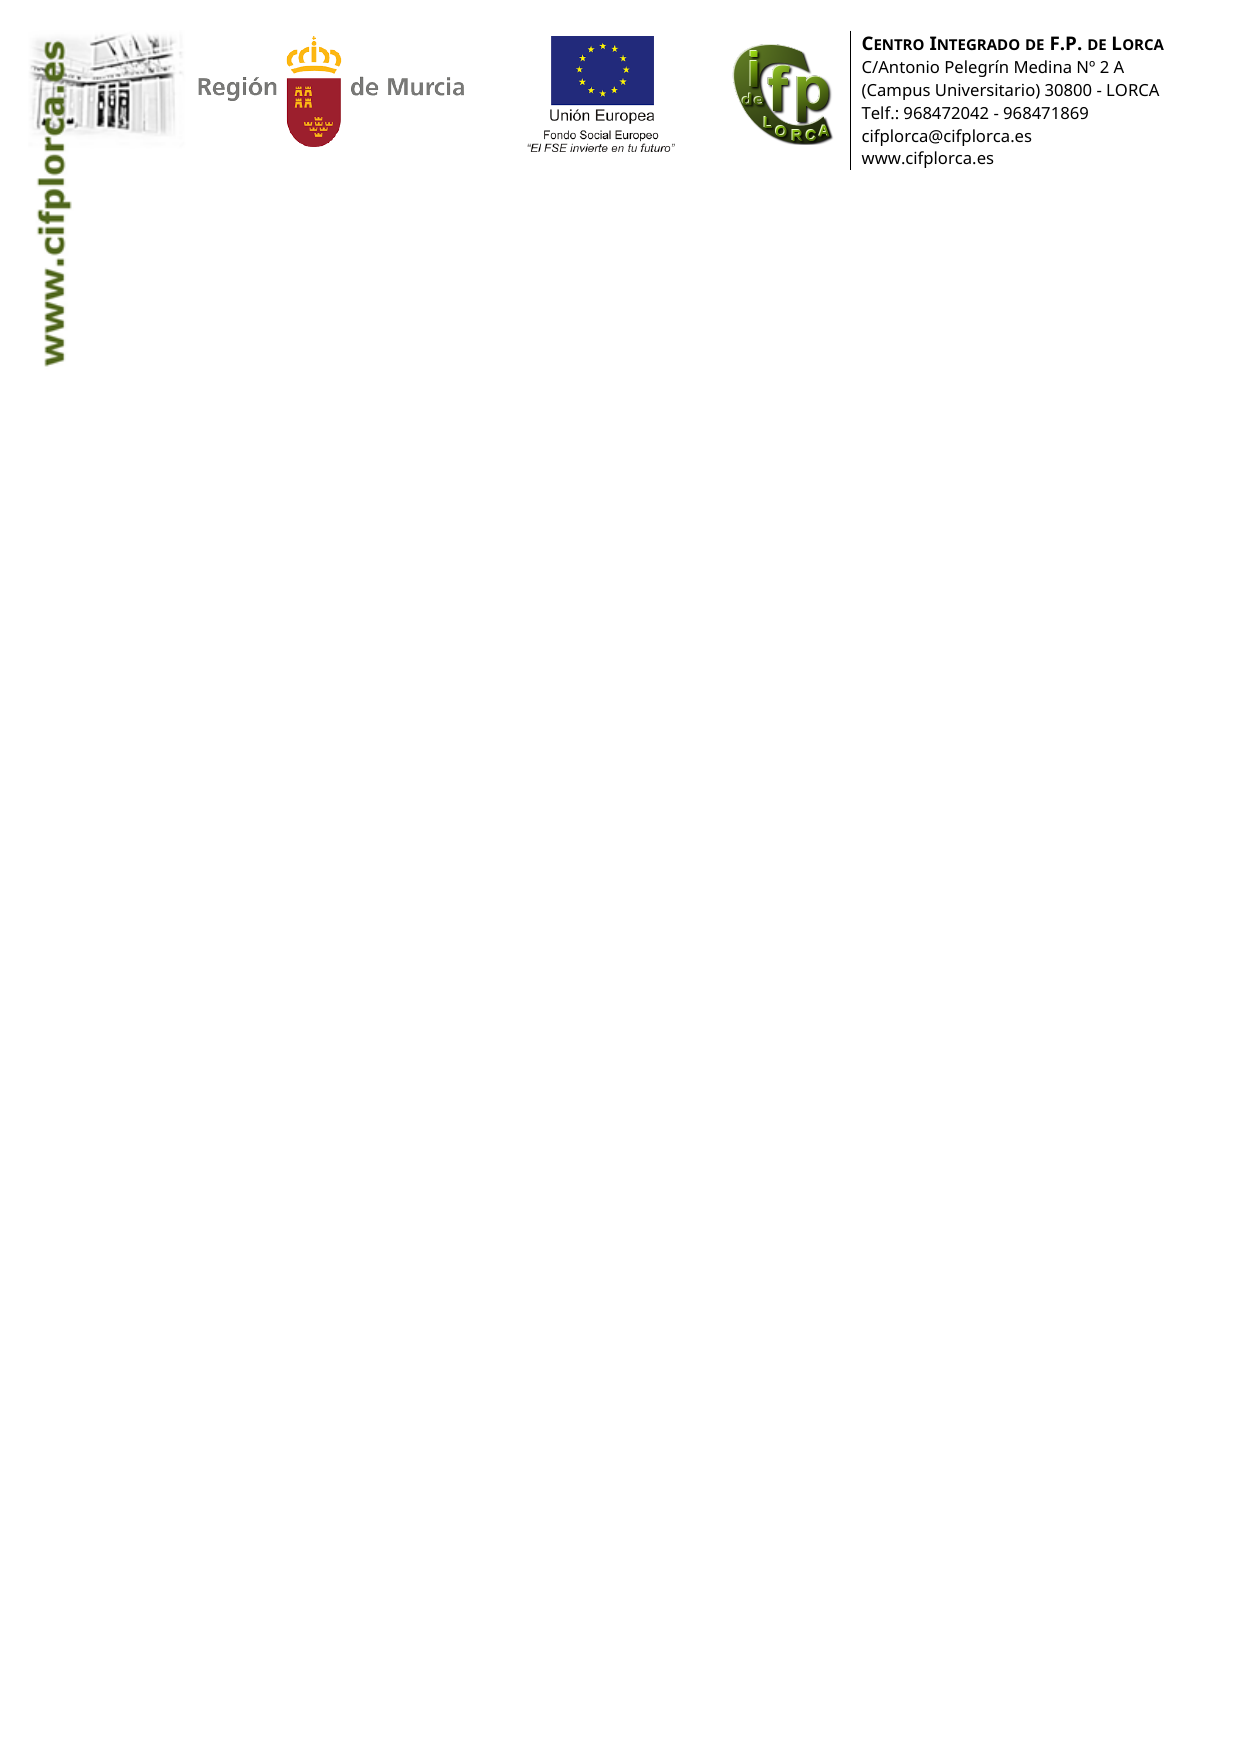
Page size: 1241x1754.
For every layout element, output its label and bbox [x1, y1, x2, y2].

picture [28, 30, 186, 376]
picture [198, 36, 464, 147]
picture [729, 44, 837, 145]
picture [526, 36, 675, 152]
